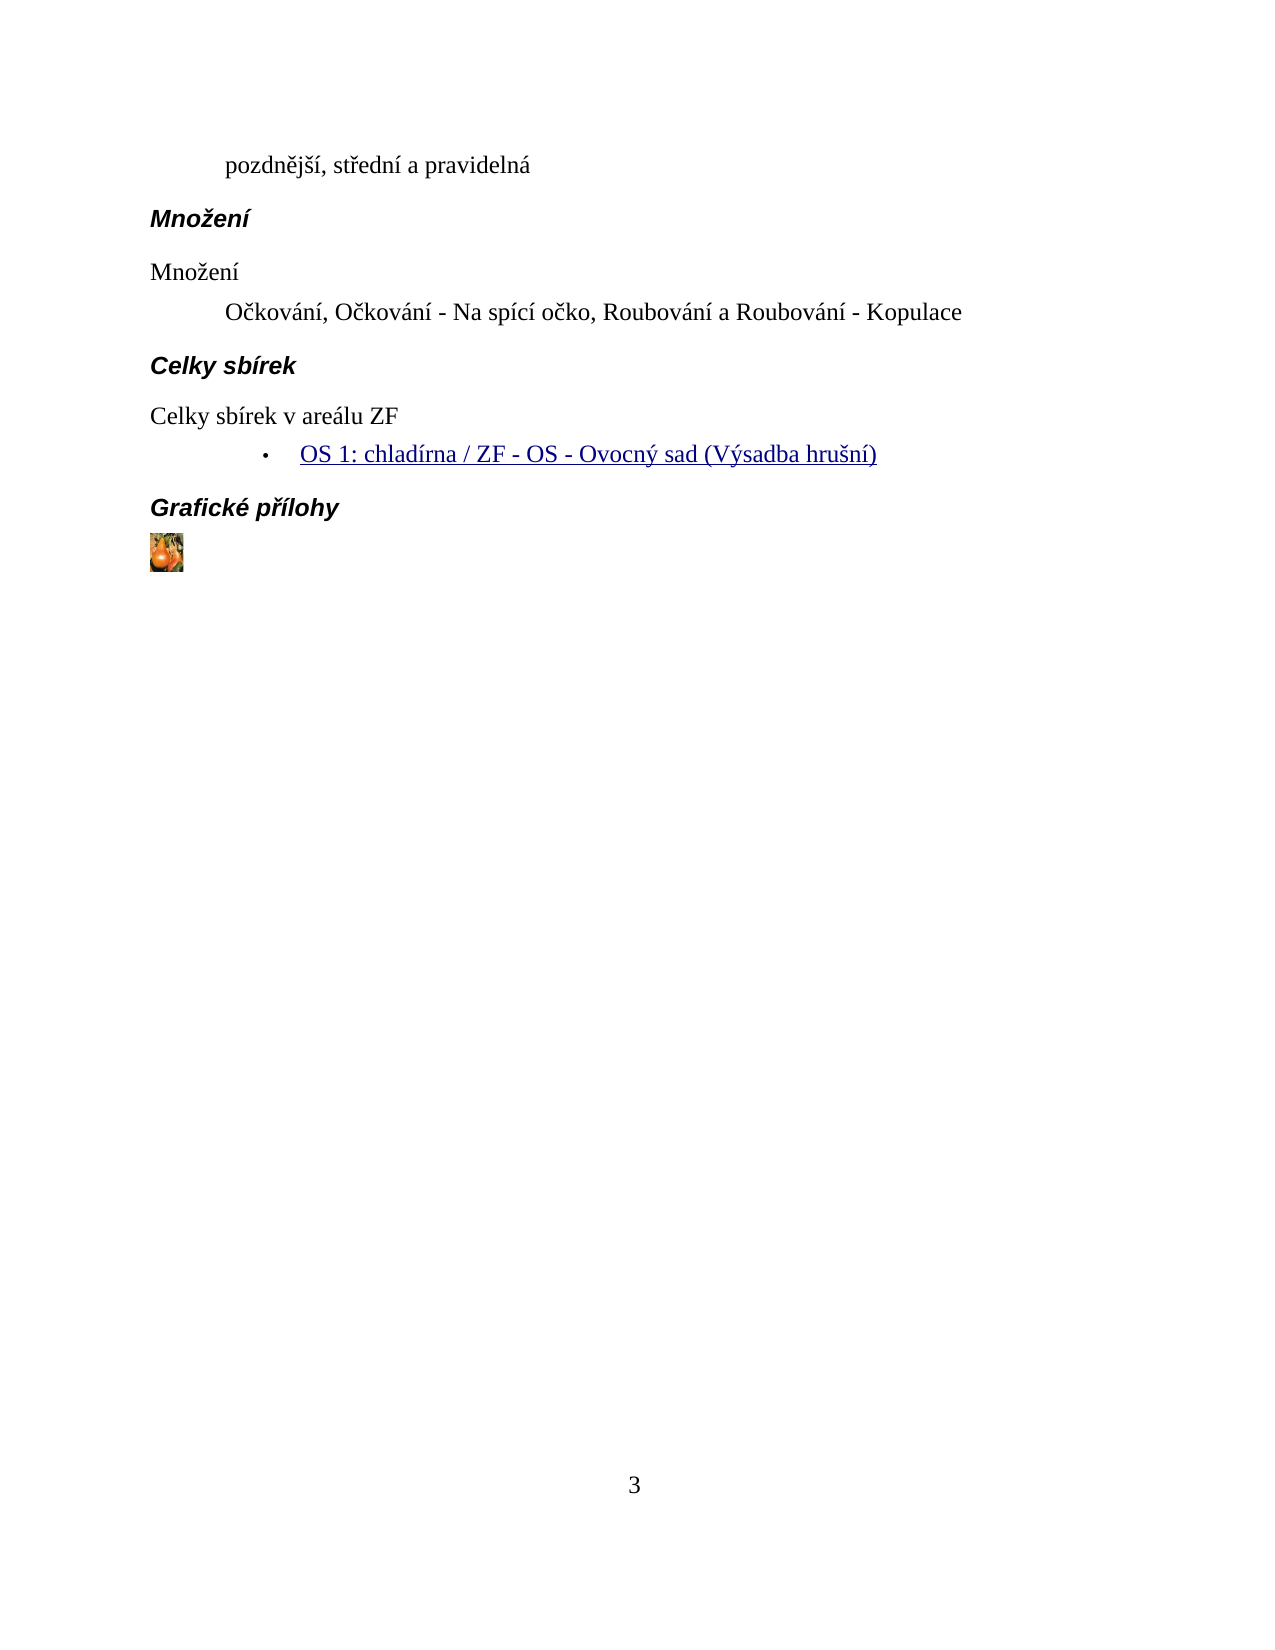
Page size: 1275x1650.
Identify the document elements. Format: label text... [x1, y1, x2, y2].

text pozdnější, střední a pravidelná [225, 150, 1125, 179]
subtitle Grafické přílohy [150, 493, 1125, 521]
subtitle Množení [150, 204, 1125, 232]
picture [150, 533, 184, 572]
list OS 1: chladírna / ZF - OS - Ovocný sad (Výsadba hrušní) [262, 439, 1125, 468]
text Celky sbírek v areálu ZF [150, 401, 1125, 430]
text Množení [150, 257, 1125, 286]
text Očkování, Očkování - Na spící očko, Roubování a Roubování - Kopulace [225, 297, 1125, 326]
subtitle Celky sbírek [150, 351, 1125, 380]
